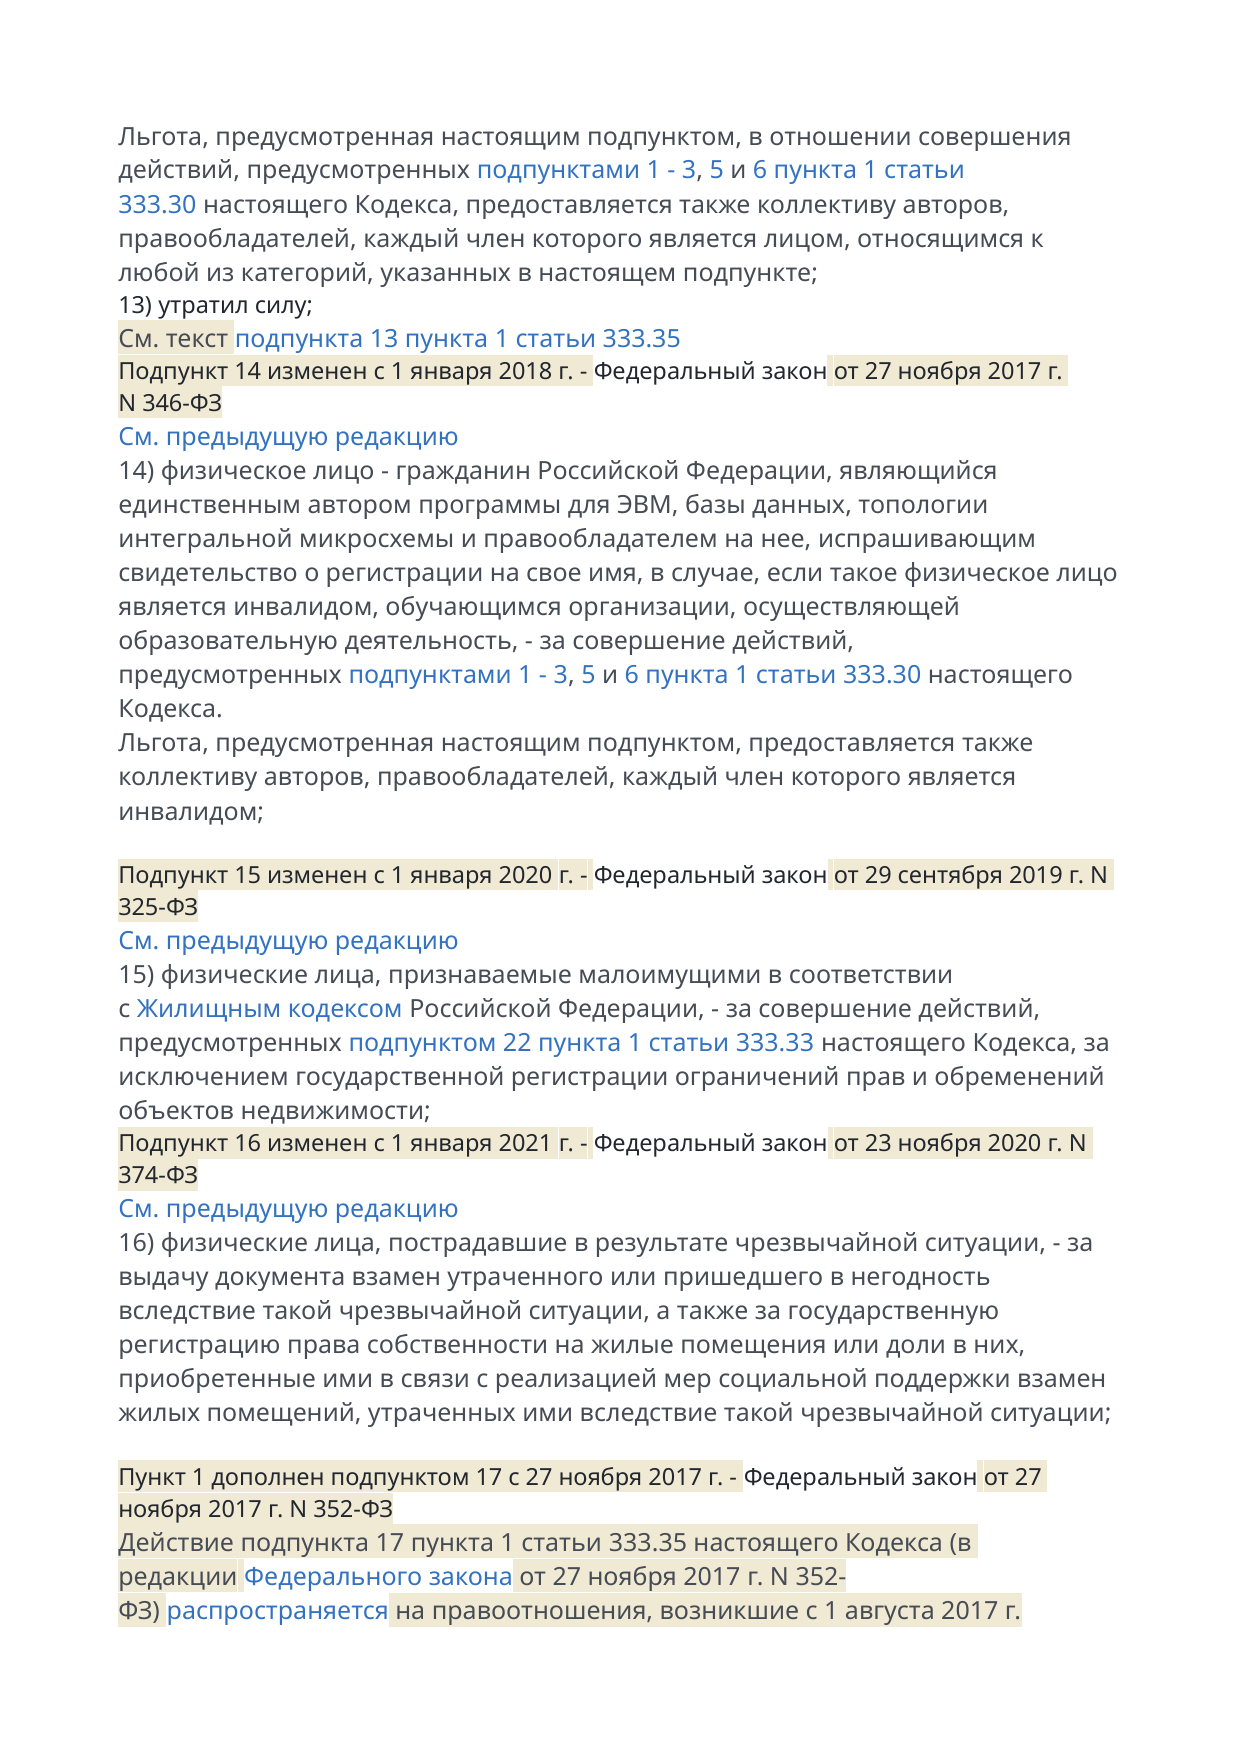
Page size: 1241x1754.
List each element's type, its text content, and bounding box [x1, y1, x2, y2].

text Льгота, предусмотренная настоящим подпунктом, в отношении совершения действий, предусмотренных подпунктами 1 - 3, 5 и 6 пункта 1 статьи 333.30 настоящего Кодекса, предоставляется также коллективу авторов, правообладателей, каждый член которого является лицом, относящимся к любой из категорий, указанных в настоящем подпункте; [118, 118, 1122, 288]
text 16) физические лица, пострадавшие в результате чрезвычайной ситуации, - за выдачу документа взамен утраченного или пришедшего в негодность вследствие такой чрезвычайной ситуации, а также за государственную регистрацию права собственности на жилые помещения или доли в них, приобретенные ими в связи с реализацией мер социальной поддержки взамен жилых помещений, утраченных ими вследствие такой чрезвычайной ситуации; [118, 1225, 1122, 1429]
text Подпункт 16 изменен с 1 января 2021 г. - Федеральный закон от 23 ноября 2020 г. N 374-ФЗ [118, 1127, 1122, 1191]
text Подпункт 14 изменен с 1 января 2018 г. - Федеральный закон от 27 ноября 2017 г. N 346-ФЗ [118, 354, 1122, 418]
text См. предыдущую редакцию [118, 922, 1122, 956]
text 14) физическое лицо - гражданин Российской Федерации, являющийся единственным автором программы для ЭВМ, базы данных, топологии интегральной микросхемы и правообладателем на нее, испрашивающим свидетельство о регистрации на свое имя, в случае, если такое физическое лицо является инвалидом, обучающимся организации, осуществляющей образовательную деятельность, - за совершение действий, предусмотренных подпунктами 1 - 3, 5 и 6 пункта 1 статьи 333.30 настоящего Кодекса. [118, 452, 1122, 725]
text Подпункт 15 изменен с 1 января 2020 г. - Федеральный закон от 29 сентября 2019 г. N 325-ФЗ [118, 858, 1122, 922]
text Действие подпункта 17 пункта 1 статьи 333.35 настоящего Кодекса (в редакции Федерального закона от 27 ноября 2017 г. N 352-ФЗ) распространяется на правоотношения, возникшие с 1 августа 2017 г. [118, 1524, 1122, 1627]
text См. предыдущую редакцию [118, 418, 1122, 452]
text См. предыдущую редакцию [118, 1191, 1122, 1225]
text 13) утратил силу; [118, 288, 1122, 320]
text 15) физические лица, признаваемые малоимущими в соответствии с Жилищным кодексом Российской Федерации, - за совершение действий, предусмотренных подпунктом 22 пункта 1 статьи 333.33 настоящего Кодекса, за исключением государственной регистрации ограничений прав и обременений объектов недвижимости; [118, 956, 1122, 1127]
text См. текст подпункта 13 пункта 1 статьи 333.35 [118, 320, 1122, 354]
text Пункт 1 дополнен подпунктом 17 с 27 ноября 2017 г. - Федеральный закон от 27 ноября 2017 г. N 352-ФЗ [118, 1460, 1122, 1524]
text Льгота, предусмотренная настоящим подпунктом, предоставляется также коллективу авторов, правообладателей, каждый член которого является инвалидом; [118, 725, 1122, 827]
